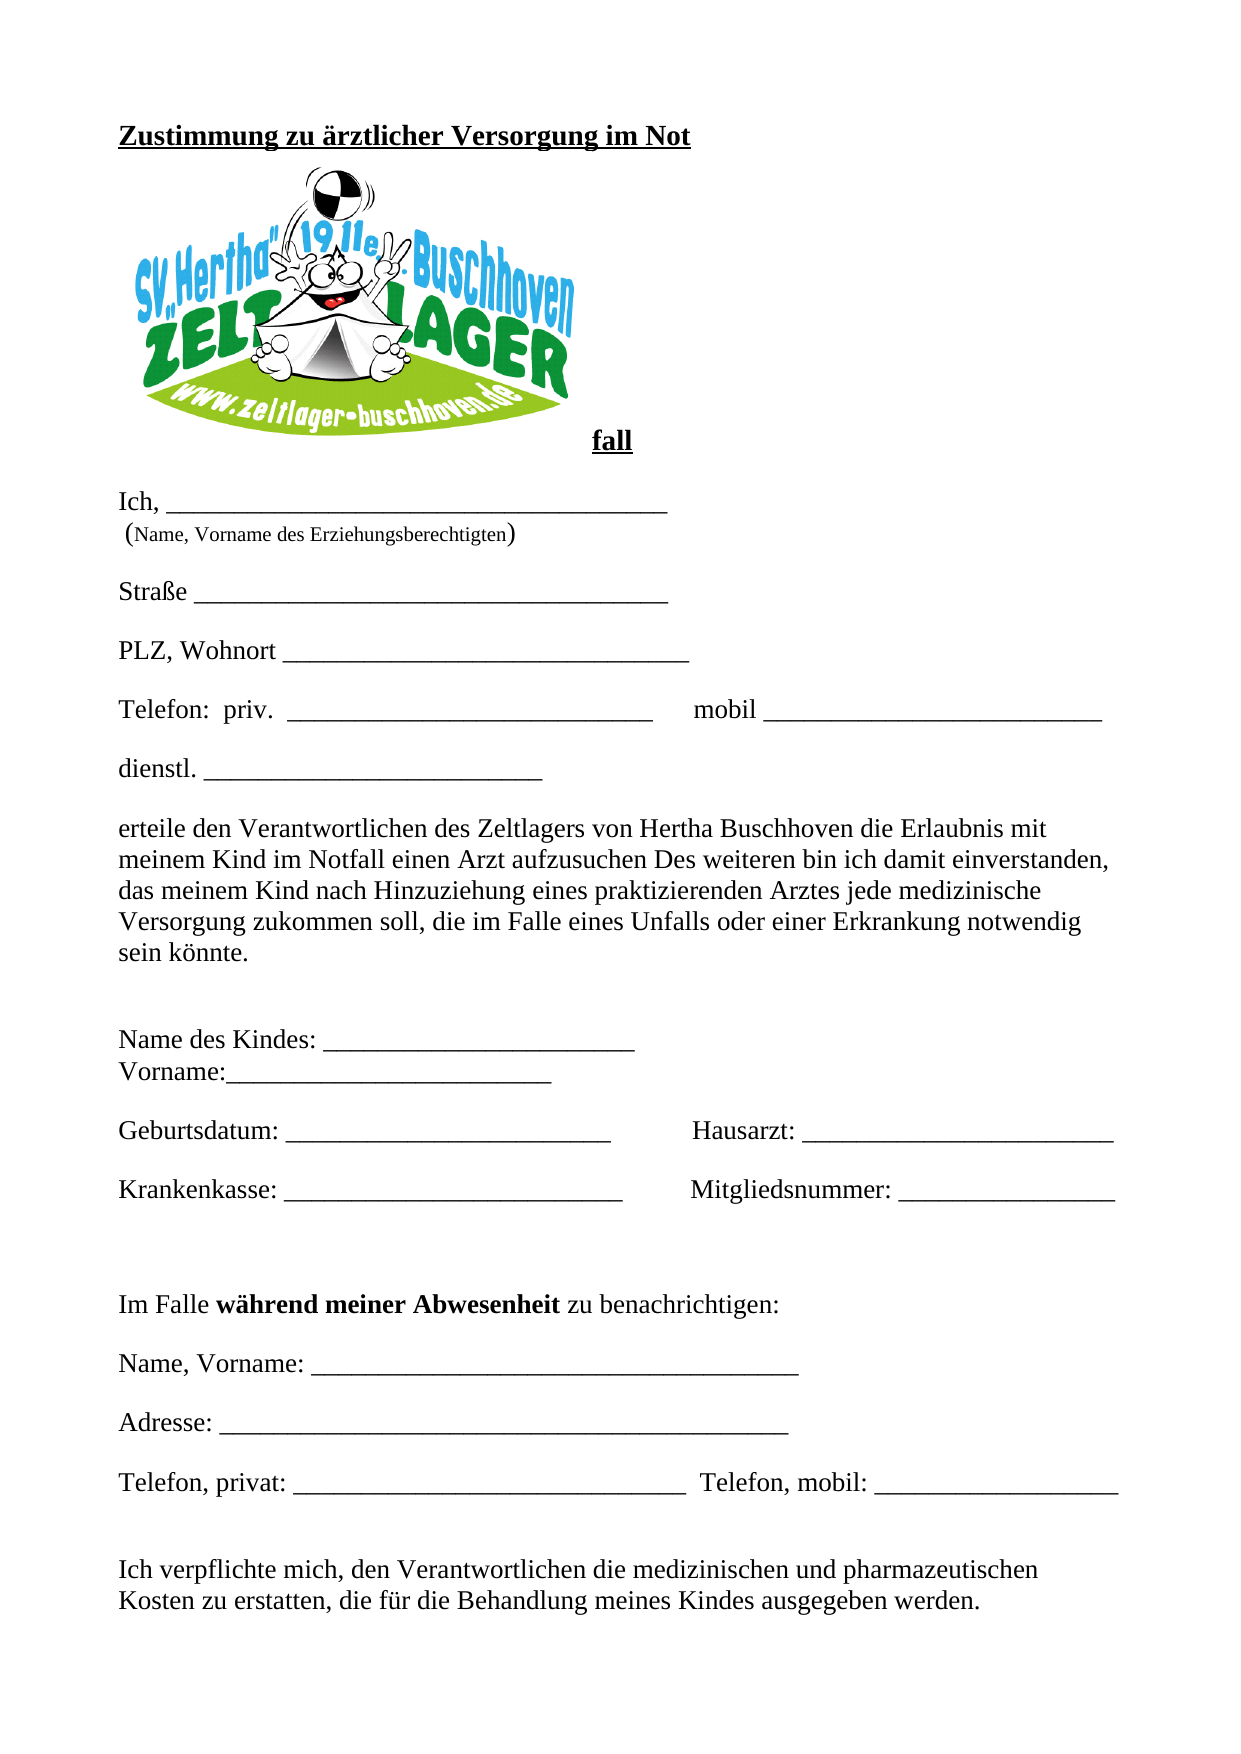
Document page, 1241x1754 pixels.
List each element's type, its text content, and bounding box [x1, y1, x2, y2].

text dienstl. _________________________ [118, 752, 1122, 784]
text PLZ, Wohnort ______________________________ [118, 634, 1122, 665]
text Zustimmung zu ärztlicher Versorgung im Notfall [118, 118, 1122, 457]
text Telefon, privat: _____________________________ Telefon, mobil: __________________ [118, 1466, 1122, 1497]
text Ich verpflichte mich, den Verantwortlichen die medizinischen und pharmazeutischen Kosten zu erstatten, die für die Behandlung meines Kindes ausgegeben werden. [118, 1553, 1122, 1615]
text Name, Vorname: ____________________________________ [118, 1347, 1122, 1378]
text Geburtsdatum: ________________________ Hausarzt: _______________________ [118, 1114, 1122, 1145]
text Adresse: __________________________________________ [118, 1406, 1122, 1438]
text Telefon: priv. ___________________________ mobil _________________________ [118, 693, 1122, 724]
text (Name, Vorname des Erziehungsberechtigten) [118, 516, 1122, 547]
text Straße ___________________________________ [118, 575, 1122, 606]
text Krankenkasse: _________________________ Mitgliedsnummer: ________________ [118, 1173, 1122, 1204]
text erteile den Verantwortlichen des Zeltlagers von Hertha Buschhoven die Erlaubnis mit meinem Kind im Notfall einen Arzt aufzusuchen Des weiteren bin ich damit einverstanden, das meinem Kind nach Hinzuziehung eines praktizierenden Arztes jede medizinische Versorgung zukommen soll, die im Falle eines Unfalls oder einer Erkrankung notwendig sein könnte. [118, 812, 1122, 967]
text Name des Kindes: _______________________ Vorname:________________________ [118, 1023, 1122, 1086]
text Ich, _____________________________________ [118, 485, 1122, 516]
text Im Falle während meiner Abwesenheit zu benachrichtigen: [118, 1288, 1122, 1319]
